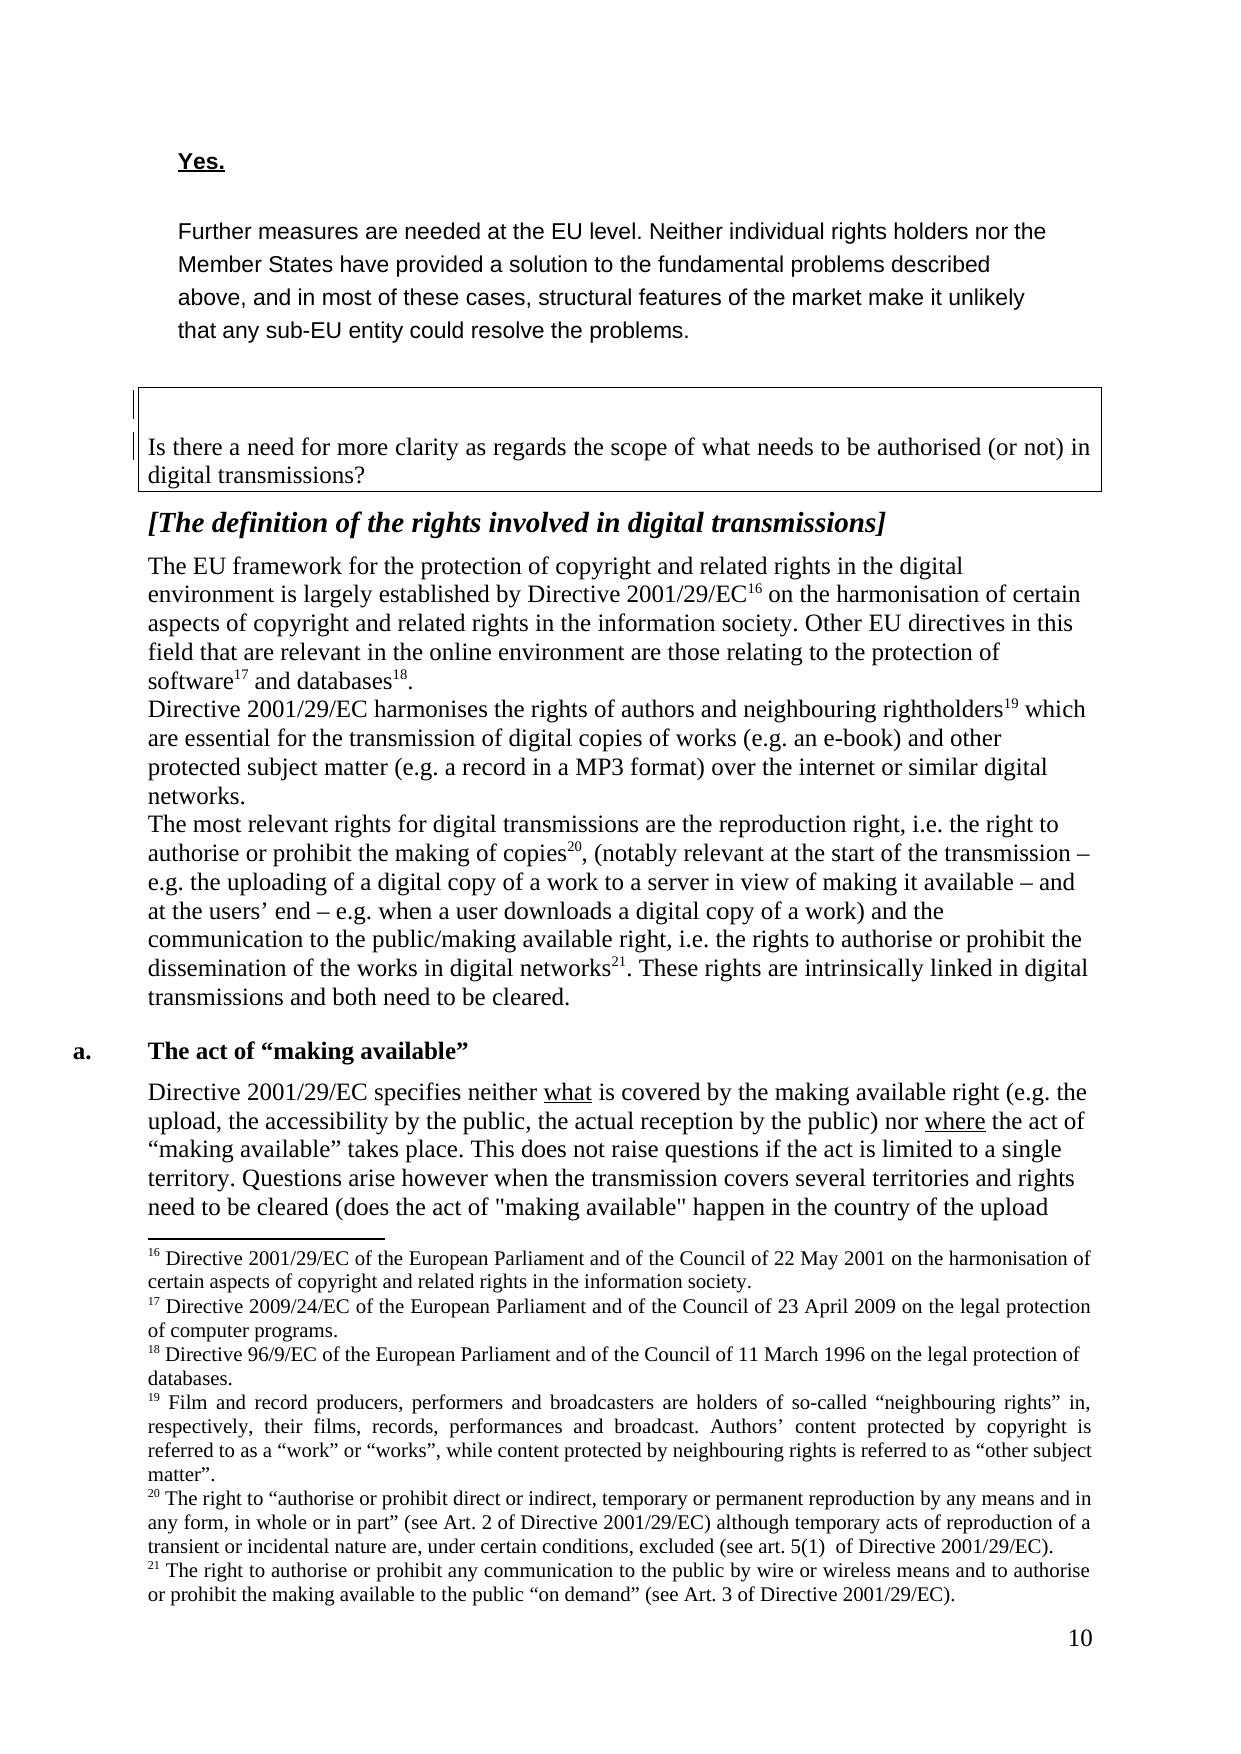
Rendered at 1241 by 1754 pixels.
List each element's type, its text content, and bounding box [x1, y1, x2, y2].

subtitle [The definition of the rights involved in digital transmissions] [148, 505, 1093, 538]
text Directive 2009/24/EC of the European Parliament and of the Council of 23 April 2009 on the legal protection of computer programs. [148, 1293, 1093, 1342]
text The right to authorise or prohibit any communication to the public by wire or wireless means and to authorise or prohibit the making available to the public “on demand” (see Art. 3 of Directive 2001/29/EC). [148, 1558, 1093, 1606]
text Directive 2001/29/EC of the European Parliament and of the Council of 22 May 2001 on the harmonisation of certain aspects of copyright and related rights in the information society. [148, 1245, 1093, 1293]
text Yes. [178, 148, 1063, 174]
text The EU framework for the protection of copyright and related rights in the digital environment is largely established by Directive 2001/29/EC on the harmonisation of certain aspects of copyright and related rights in the information society. Other EU directives in this field that are relevant in the online environment are those relating to the protection of software and databases. [148, 551, 1093, 694]
text Further measures are needed at the EU level. Neither individual rights holders nor the Member States have provided a solution to the fundamental problems described above, and in most of these cases, structural features of the market make it unlikely that any sub-EU entity could resolve the problems. [178, 218, 1063, 343]
text Is there a need for more clarity as regards the scope of what needs to be authorised (or not) in digital transmissions? [139, 388, 1101, 419]
text Directive 2001/29/EC harmonises the rights of authors and neighbouring rightholders which are essential for the transmission of digital copies of works (e.g. an e-book) and other protected subject matter (e.g. a record in a MP3 format) over the internet or similar digital networks. [148, 694, 1093, 809]
text Directive 96/9/EC of the European Parliament and of the Council of 11 March 1996 on the legal protection of databases. [148, 1342, 1093, 1390]
text The most relevant rights for digital transmissions are the reproduction right, i.e. the right to authorise or prohibit the making of copies, (notably relevant at the start of the transmission – e.g. the uploading of a digital copy of a work to a server in view of making it available – and at the users’ end – e.g. when a user downloads a digital copy of a work) and the communication to the public/making available right, i.e. the rights to authorise or prohibit the dissemination of the works in digital networks. These rights are intrinsically linked in digital transmissions and both need to be cleared. [148, 809, 1093, 1011]
text The right to “authorise or prohibit direct or indirect, temporary or permanent reproduction by any means and in any form, in whole or in part” (see Art. 2 of Directive 2001/29/EC) although temporary acts of reproduction of a transient or incidental nature are, under certain conditions, excluded (see art. 5(1) of Directive 2001/29/EC). [148, 1486, 1093, 1558]
text Film and record producers, performers and broadcasters are holders of so-called “neighbouring rights” in, respectively, their films, records, performances and broadcast. Authors’ content protected by copyright is referred to as a “work” or “works”, while content protected by neighbouring rights is referred to as “other subject matter”. [148, 1390, 1093, 1486]
subtitle The act of “making available” [73, 1036, 1093, 1064]
text Directive 2001/29/EC specifies neither what is covered by the making available right (e.g. the upload, the accessibility by the public, the actual reception by the public) nor where the act of “making available” takes place. This does not raise questions if the act is limited to a single territory. Questions arise however when the transmission covers several territories and rights need to be cleared (does the act of "making available" happen in the country of the upload [148, 1077, 1093, 1221]
